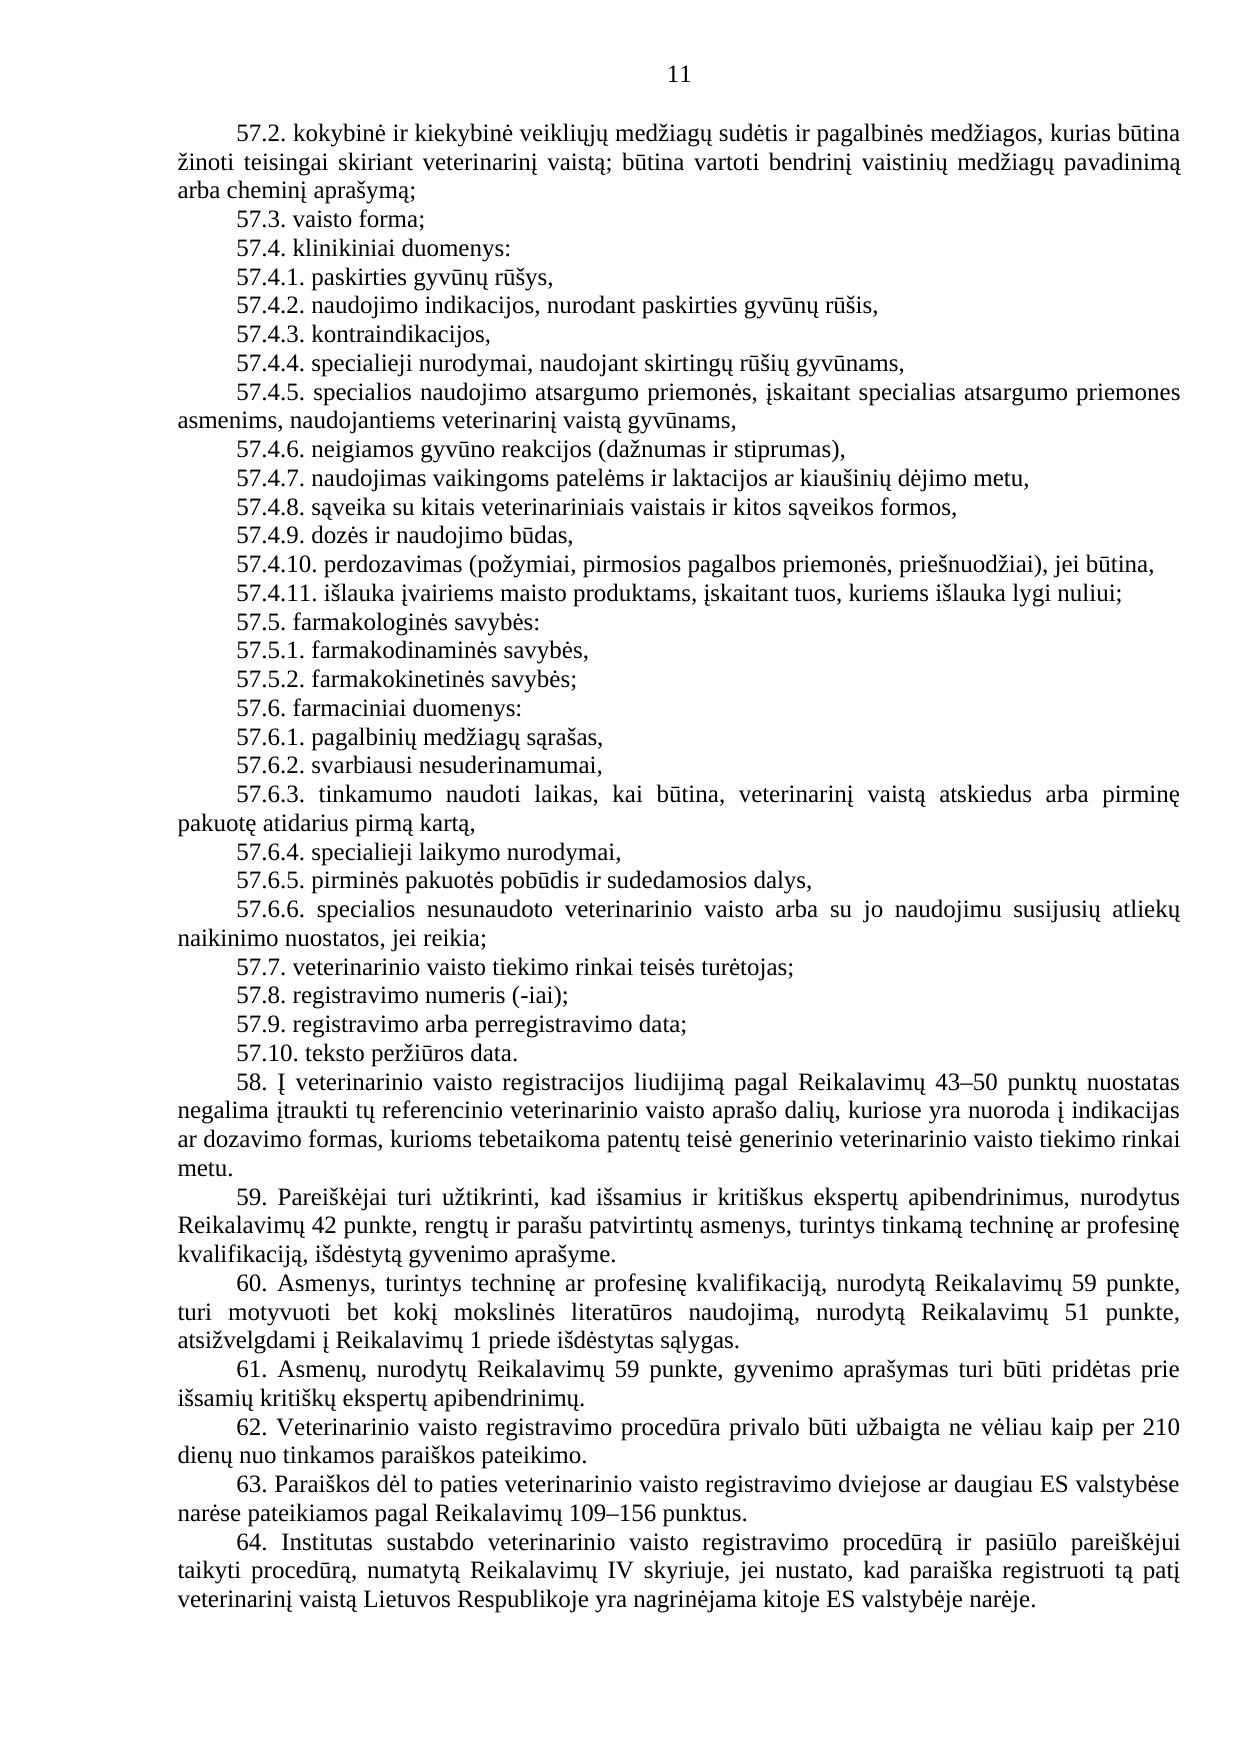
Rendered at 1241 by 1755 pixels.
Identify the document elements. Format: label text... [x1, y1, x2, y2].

text 57.4.5. specialios naudojimo atsargumo priemonės, įskaitant specialias atsargumo priemones asmenims, naudojantiems veterinarinį vaistą gyvūnams, [177, 377, 1181, 434]
text 57.6.5. pirminės pakuotės pobūdis ir sudedamosios dalys, [177, 866, 1181, 894]
text 60. Asmenys, turintys techninę ar profesinę kvalifikaciją, nurodytą Reikalavimų 59 punkte, turi motyvuoti bet kokį mokslinės literatūros naudojimą, nurodytą Reikalavimų 51 punkte, atsižvelgdami į Reikalavimų 1 priede išdėstytas sąlygas. [177, 1268, 1181, 1354]
text 57.5.1. farmakodinaminės savybės, [177, 636, 1181, 664]
text 57.8. registravimo numeris (-iai); [177, 981, 1181, 1009]
text 57.4.10. perdozavimas (požymiai, pirmosios pagalbos priemonės, priešnuodžiai), jei būtina, [177, 549, 1181, 578]
text 57.4.2. naudojimo indikacijos, nurodant paskirties gyvūnų rūšis, [177, 291, 1181, 319]
text 63. Paraiškos dėl to paties veterinarinio vaisto registravimo dviejose ar daugiau ES valstybėse narėse pateikiamos pagal Reikalavimų 109–156 punktus. [177, 1469, 1181, 1527]
text 57.4.9. dozės ir naudojimo būdas, [177, 521, 1181, 549]
text 57.6.2. svarbiausi nesuderinamumai, [177, 751, 1181, 779]
text 57.4.11. išlauka įvairiems maisto produktams, įskaitant tuos, kuriems išlauka lygi nuliui; [177, 578, 1181, 607]
text 61. Asmenų, nurodytų Reikalavimų 59 punkte, gyvenimo aprašymas turi būti pridėtas prie išsamių kritiškų ekspertų apibendrinimų. [177, 1354, 1181, 1412]
text 57.4.3. kontraindikacijos, [177, 319, 1181, 348]
text 57.3. vaisto forma; [177, 204, 1181, 233]
text 58. Į veterinarinio vaisto registracijos liudijimą pagal Reikalavimų 43–50 punktų nuostatas negalima įtraukti tų referencinio veterinarinio vaisto aprašo dalių, kuriose yra nuoroda į indikacijas ar dozavimo formas, kurioms tebetaikoma patentų teisė generinio veterinarinio vaisto tiekimo rinkai metu. [177, 1067, 1181, 1182]
text 57.6.6. specialios nesunaudoto veterinarinio vaisto arba su jo naudojimu susijusių atliekų naikinimo nuostatos, jei reikia; [177, 894, 1181, 952]
text 57.4.1. paskirties gyvūnų rūšys, [177, 262, 1181, 291]
text 57.4.7. naudojimas vaikingoms patelėms ir laktacijos ar kiaušinių dėjimo metu, [177, 463, 1181, 492]
text 57.6.4. specialieji laikymo nurodymai, [177, 837, 1181, 866]
text 57.6.3. tinkamumo naudoti laikas, kai būtina, veterinarinį vaistą atskiedus arba pirminę pakuotę atidarius pirmą kartą, [177, 779, 1181, 837]
text 62. Veterinarinio vaisto registravimo procedūra privalo būti užbaigta ne vėliau kaip per 210 dienų nuo tinkamos paraiškos pateikimo. [177, 1412, 1181, 1469]
text 57.7. veterinarinio vaisto tiekimo rinkai teisės turėtojas; [177, 952, 1181, 981]
text 59. Pareiškėjai turi užtikrinti, kad išsamius ir kritiškus ekspertų apibendrinimus, nurodytus Reikalavimų 42 punkte, rengtų ir parašu patvirtintų asmenys, turintys tinkamą techninę ar profesinę kvalifikaciją, išdėstytą gyvenimo aprašyme. [177, 1182, 1181, 1268]
text 64. Institutas sustabdo veterinarinio vaisto registravimo procedūrą ir pasiūlo pareiškėjui taikyti procedūrą, numatytą Reikalavimų IV skyriuje, jei nustato, kad paraiška registruoti tą patį veterinarinį vaistą Lietuvos Respublikoje yra nagrinėjama kitoje ES valstybėje narėje. [177, 1527, 1181, 1613]
text 57.4.4. specialieji nurodymai, naudojant skirtingų rūšių gyvūnams, [177, 348, 1181, 377]
text 57.5. farmakologinės savybės: [177, 607, 1181, 636]
text 57.4.8. sąveika su kitais veterinariniais vaistais ir kitos sąveikos formos, [177, 492, 1181, 521]
text 57.4. klinikiniai duomenys: [177, 233, 1181, 262]
text 57.6.1. pagalbinių medžiagų sąrašas, [177, 722, 1181, 751]
text 57.4.6. neigiamos gyvūno reakcijos (dažnumas ir stiprumas), [177, 434, 1181, 463]
text 57.9. registravimo arba perregistravimo data; [177, 1009, 1181, 1038]
text 57.2. kokybinė ir kiekybinė veikliųjų medžiagų sudėtis ir pagalbinės medžiagos, kurias būtina žinoti teisingai skiriant veterinarinį vaistą; būtina vartoti bendrinį vaistinių medžiagų pavadinimą arba cheminį aprašymą; [177, 118, 1181, 204]
text 57.6. farmaciniai duomenys: [177, 693, 1181, 722]
text 57.10. teksto peržiūros data. [177, 1038, 1181, 1067]
text 57.5.2. farmakokinetinės savybės; [177, 664, 1181, 693]
